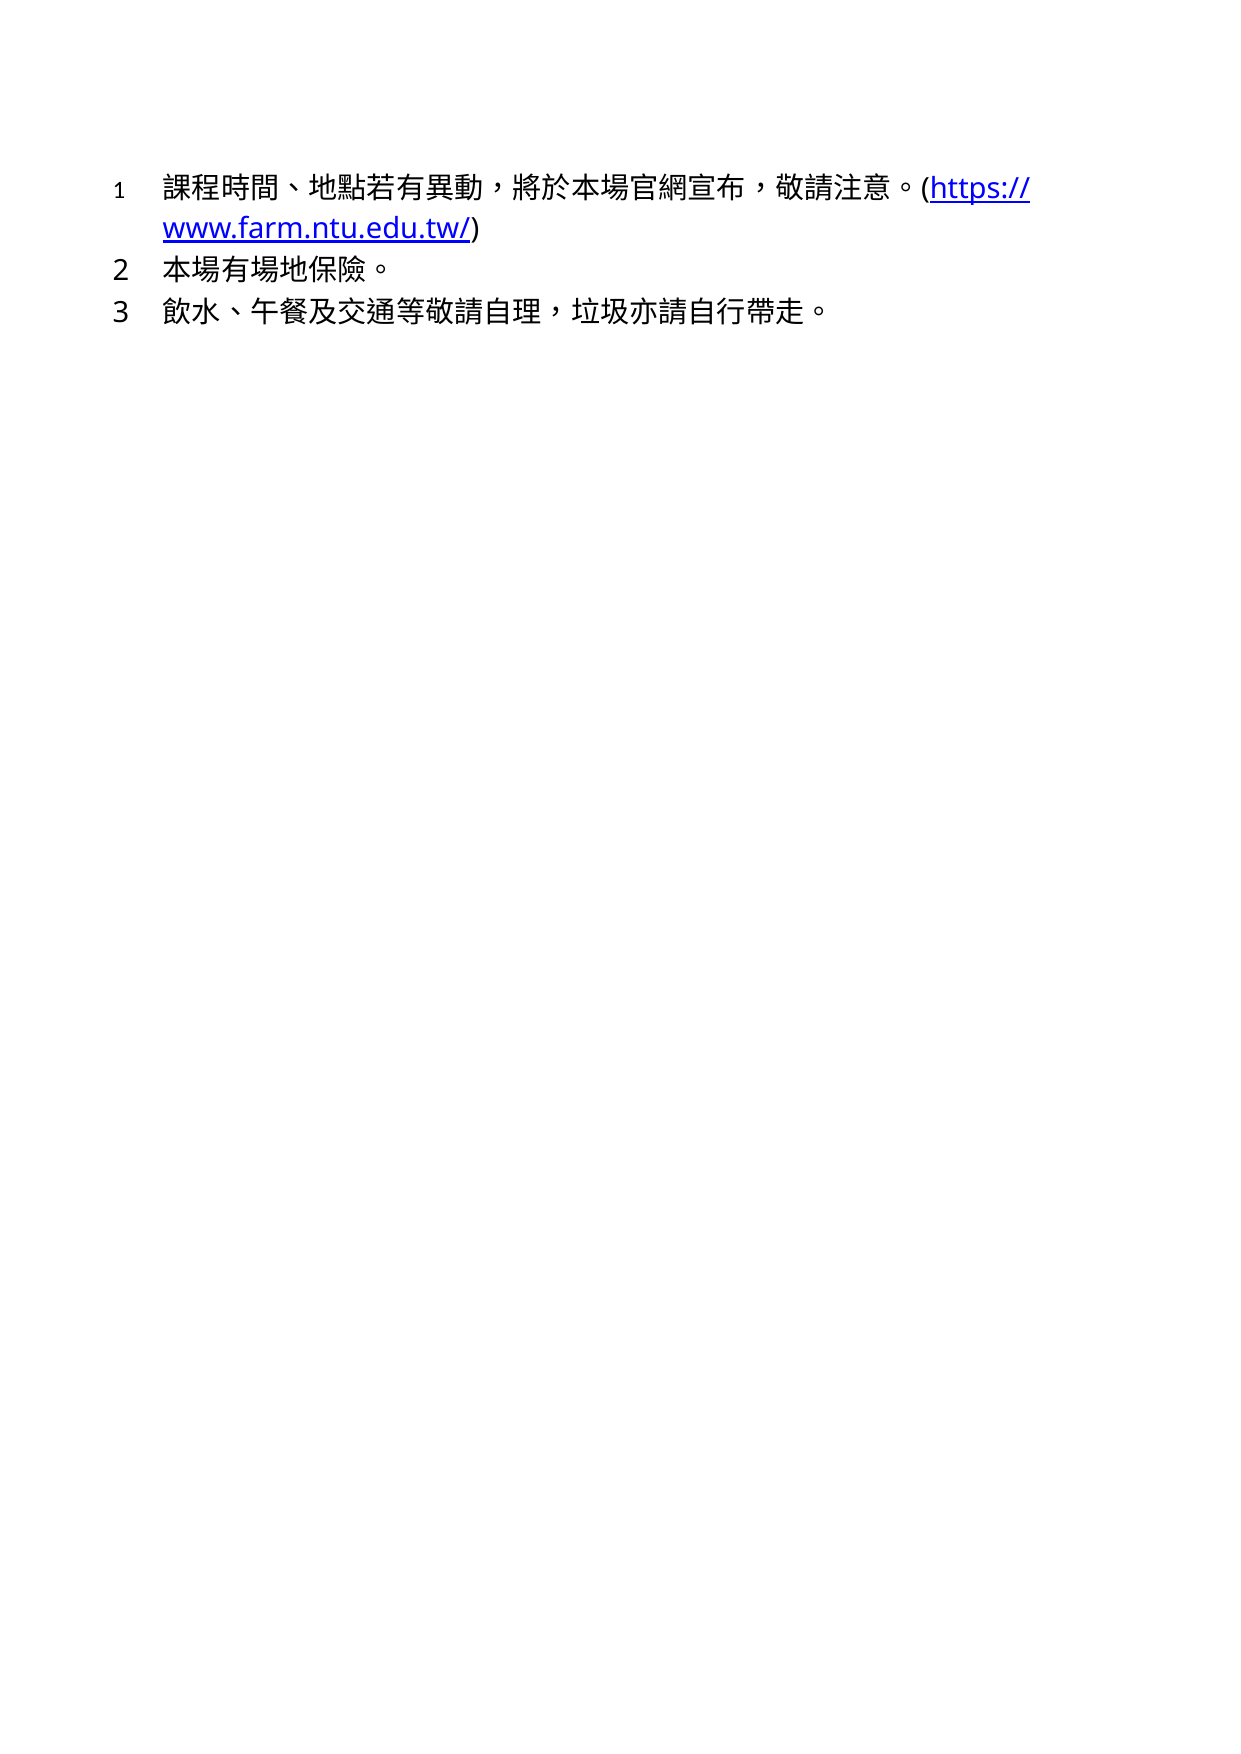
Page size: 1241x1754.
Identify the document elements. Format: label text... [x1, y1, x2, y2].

list 課程時間、地點若有異動，將於本場官網宣布，敬請注意。(https://www.farm.ntu.edu.tw/) [112, 164, 1128, 247]
list 本場有場地保險。 [112, 247, 1128, 289]
list 飲水、午餐及交通等敬請自理，垃圾亦請自行帶走。 [112, 289, 1128, 331]
